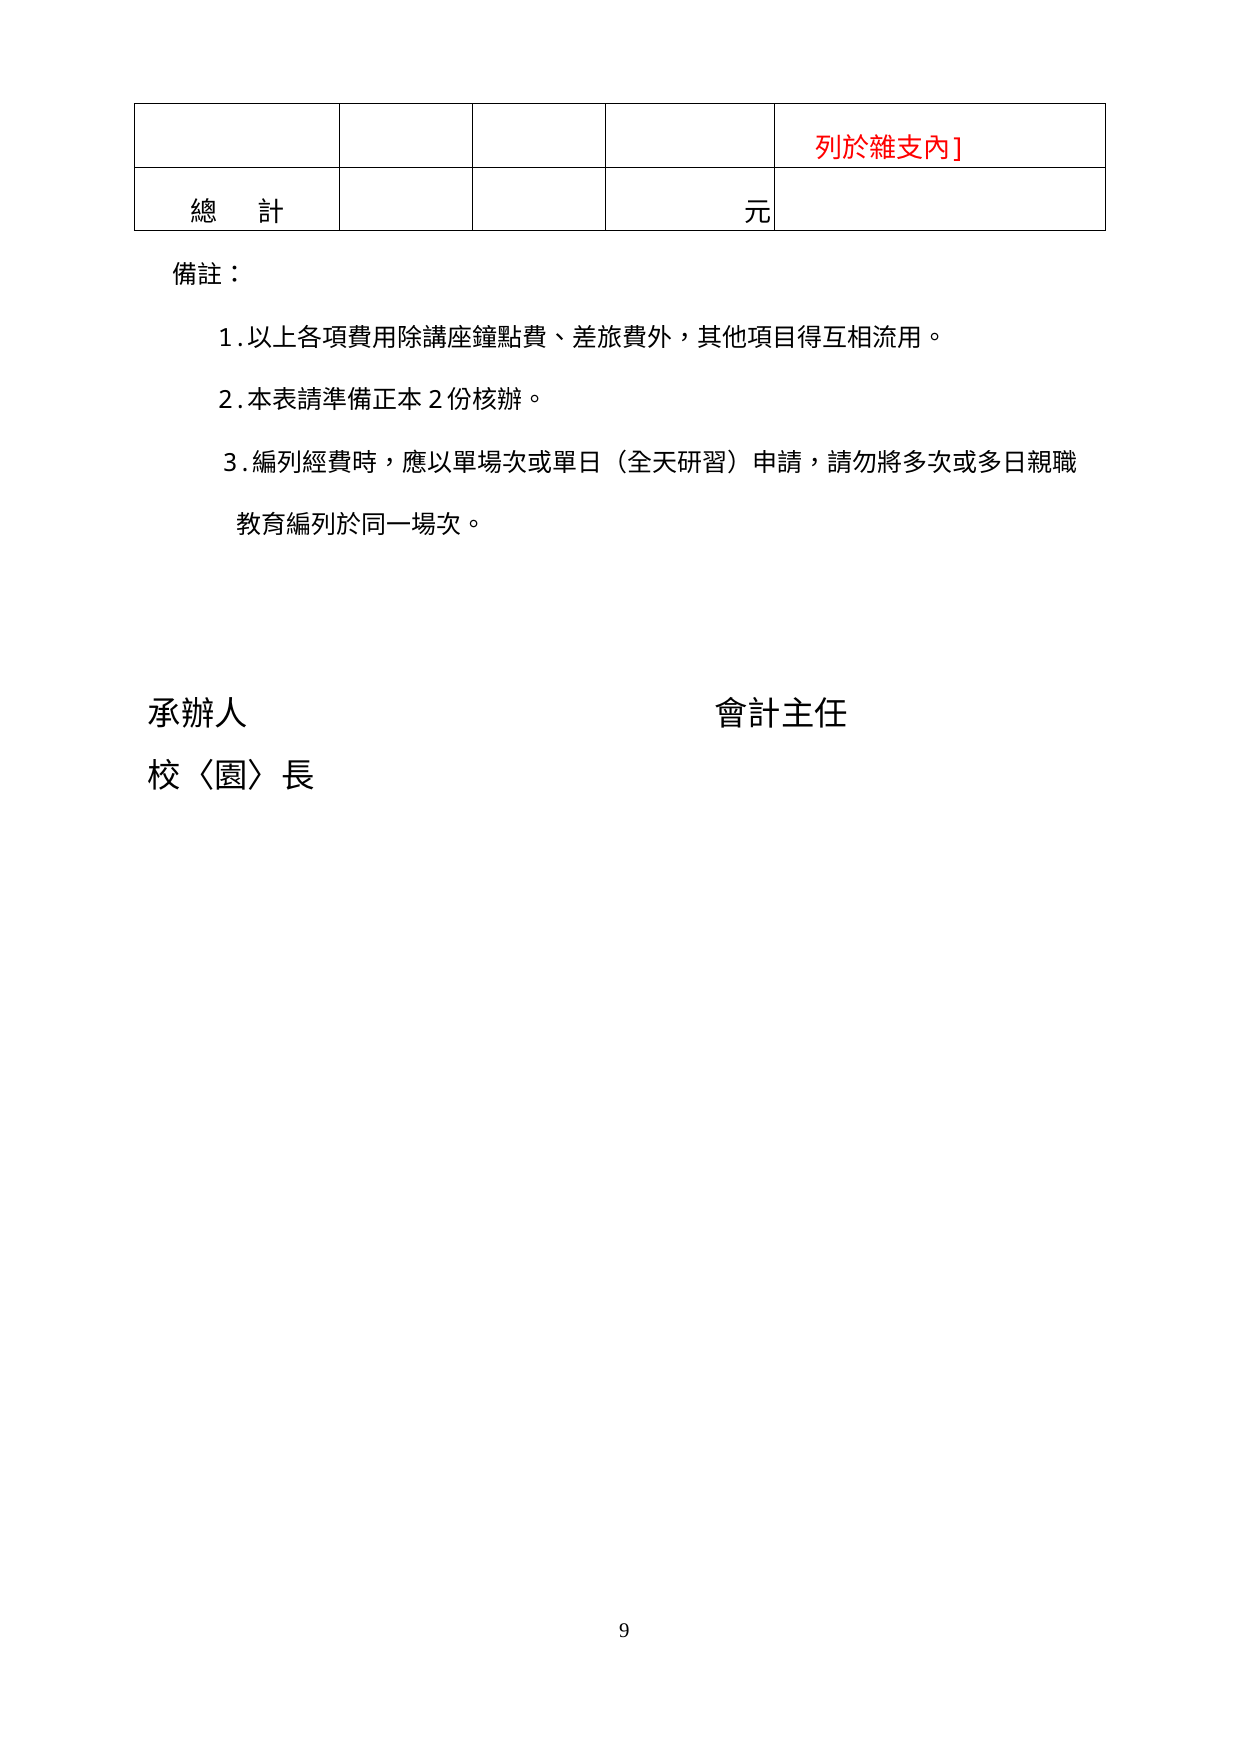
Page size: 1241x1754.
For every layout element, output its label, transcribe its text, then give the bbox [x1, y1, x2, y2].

table_cell [775, 168, 1105, 230]
table_cell 列於雜支內] [775, 104, 1105, 167]
table_cell 元 [606, 168, 774, 230]
text 備註： [148, 231, 1092, 294]
table_cell [135, 104, 339, 167]
table_cell [340, 168, 472, 230]
text 3.編列經費時，應以單場次或單日（全天研習）申請，請勿將多次或多日親職教育編列於同一場次。 [177, 419, 1092, 544]
table_cell [340, 104, 472, 167]
text 承辦人 會計主任 校〈園〉長 [148, 669, 1092, 794]
table_cell [473, 104, 605, 167]
text 1.以上各項費用除講座鐘點費、差旅費外，其他項目得互相流用。 [148, 294, 1092, 356]
table_cell 總 計 [135, 168, 339, 230]
text 2.本表請準備正本2份核辦。 [148, 356, 1092, 419]
table_cell [606, 104, 774, 167]
table_cell [473, 168, 605, 230]
